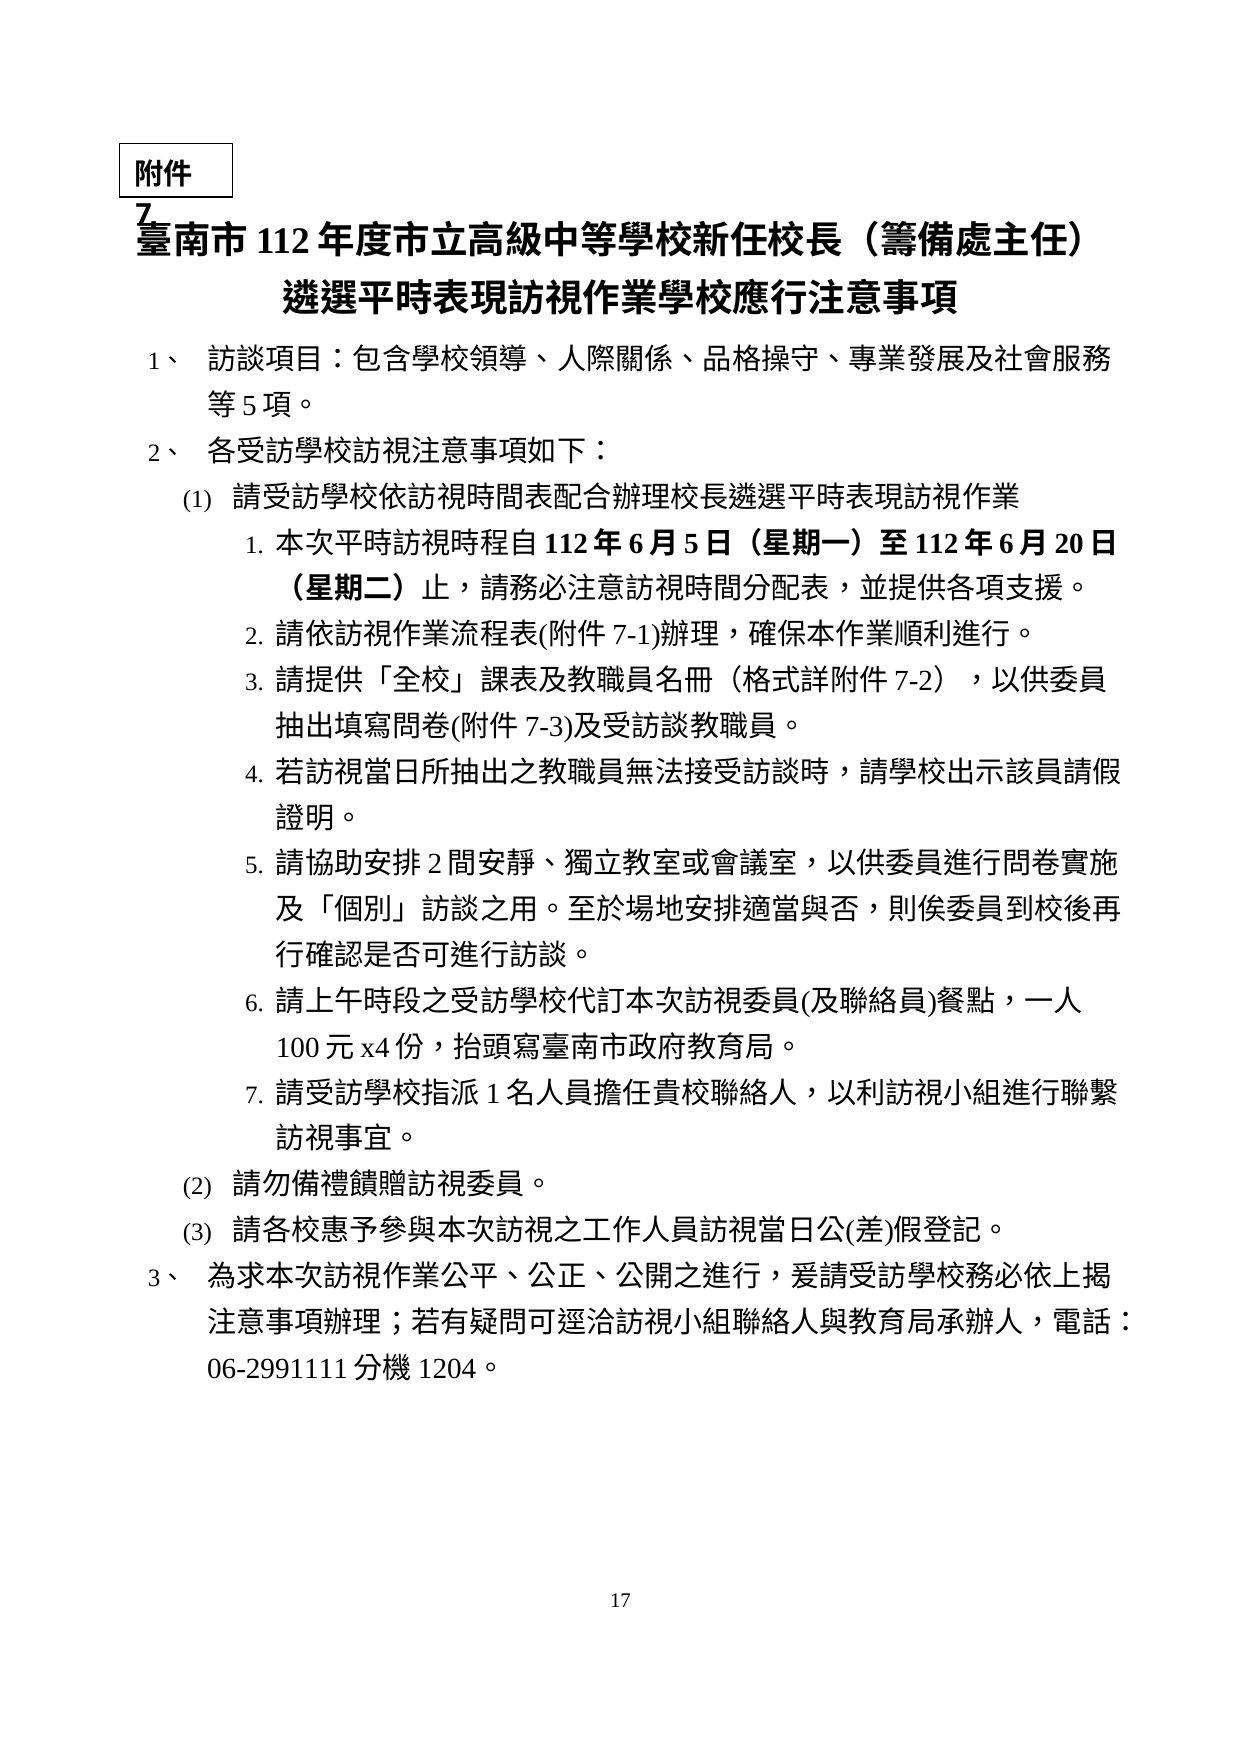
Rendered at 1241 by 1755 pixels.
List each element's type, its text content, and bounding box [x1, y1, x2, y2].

text 臺南市112年度市立高級中等學校新任校長（籌備處主任） [118, 216, 1122, 262]
list 請受訪學校依訪視時間表配合辦理校長遴選平時表現訪視作業 [183, 471, 1122, 516]
list 請依訪視作業流程表(附件7-1)辦理，確保本作業順利進行。 [245, 608, 1122, 654]
list 本次平時訪視時程自112年6月5日（星期一）至112年6月20日（星期二）止，請務必注意訪視時間分配表，並提供各項支援。 [245, 516, 1122, 608]
list 請受訪學校指派1名人員擔任貴校聯絡人，以利訪視小組進行聯繫訪視事宜。 [245, 1066, 1122, 1158]
list 請各校惠予參與本次訪視之工作人員訪視當日公(差)假登記。 [183, 1204, 1122, 1250]
list 訪談項目：包含學校領導、人際關係、品格操守、專業發展及社會服務等5項。 [148, 333, 1122, 425]
list 為求本次訪視作業公平、公正、公開之進行，爰請受訪學校務必依上揭注意事項辦理；若有疑問可逕洽訪視小組聯絡人與教育局承辦人，電話：06-2991111分機1204。 [148, 1250, 1122, 1387]
list 請提供「全校」課表及教職員名冊（格式詳附件7-2），以供委員抽出填寫問卷(附件7-3)及受訪談教職員。 [245, 654, 1122, 746]
list 請協助安排2間安靜、獨立教室或會議室，以供委員進行問卷實施及「個別」訪談之用。至於場地安排適當與否，則俟委員到校後再行確認是否可進行訪談。 [245, 837, 1122, 975]
text 遴選平時表現訪視作業學校應行注意事項 [118, 275, 1122, 321]
list 請勿備禮饋贈訪視委員。 [183, 1158, 1122, 1204]
list 若訪視當日所抽出之教職員無法接受訪談時，請學校出示該員請假證明。 [245, 746, 1122, 837]
list 請上午時段之受訪學校代訂本次訪視委員(及聯絡員)餐點，一人100元x4份，抬頭寫臺南市政府教育局。 [245, 975, 1122, 1066]
list 各受訪學校訪視注意事項如下： [148, 425, 1122, 471]
